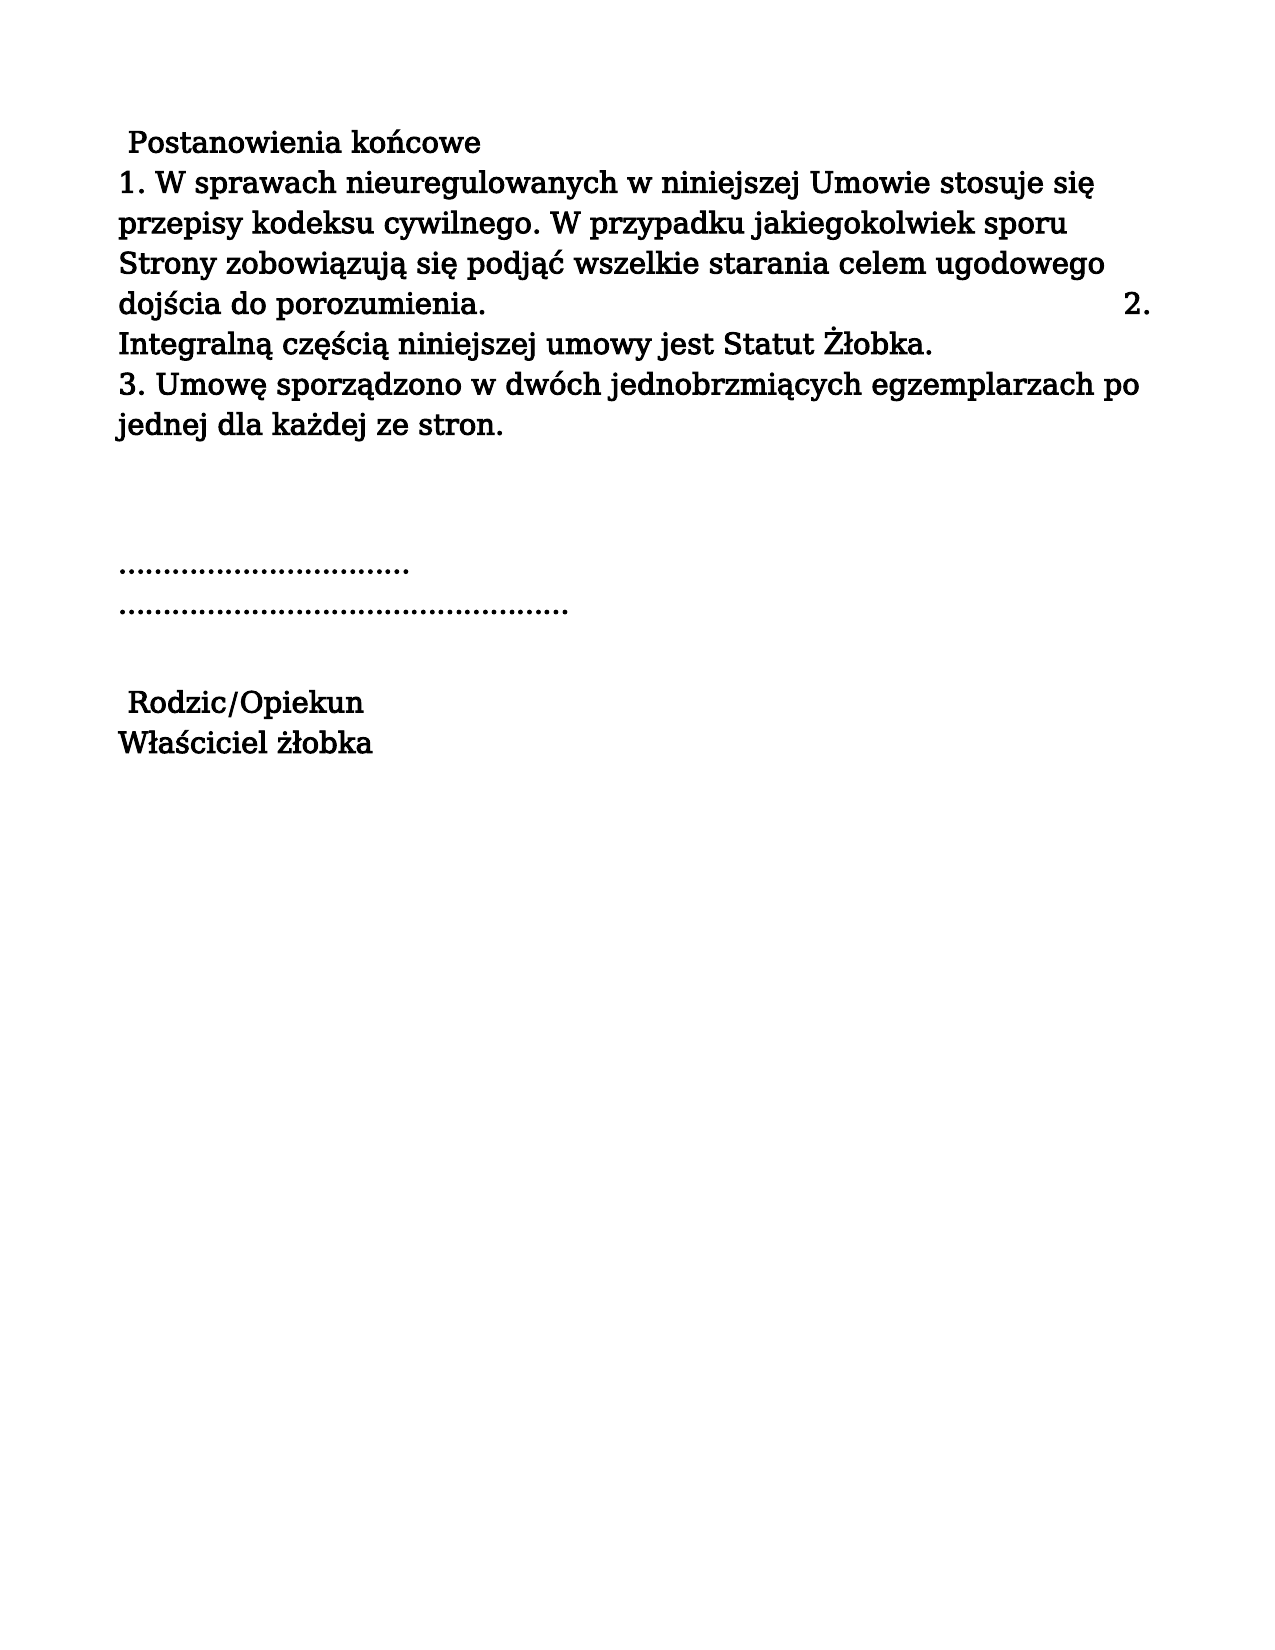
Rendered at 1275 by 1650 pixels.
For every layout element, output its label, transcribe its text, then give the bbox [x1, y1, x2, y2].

text …………………………… …………………………………………… [118, 499, 1157, 620]
text Rodzic/Opiekun Właściciel żłobka [118, 678, 1157, 759]
text Postanowienia końcowe 1. W sprawach nieuregulowanych w niniejszej Umowie stosuje się przepisy kodeksu cywilnego. W przypadku jakiegokolwiek sporu Strony zobowiązują się podjąć wszelkie starania celem ugodowego dojścia do porozumienia. 2. Integralną częścią niniejszej umowy jest Statut Żłobka. 3. Umowę sporządzono w dwóch jednobrzmiących egzemplarzach po jednej dla każdej ze stron. [118, 118, 1157, 441]
